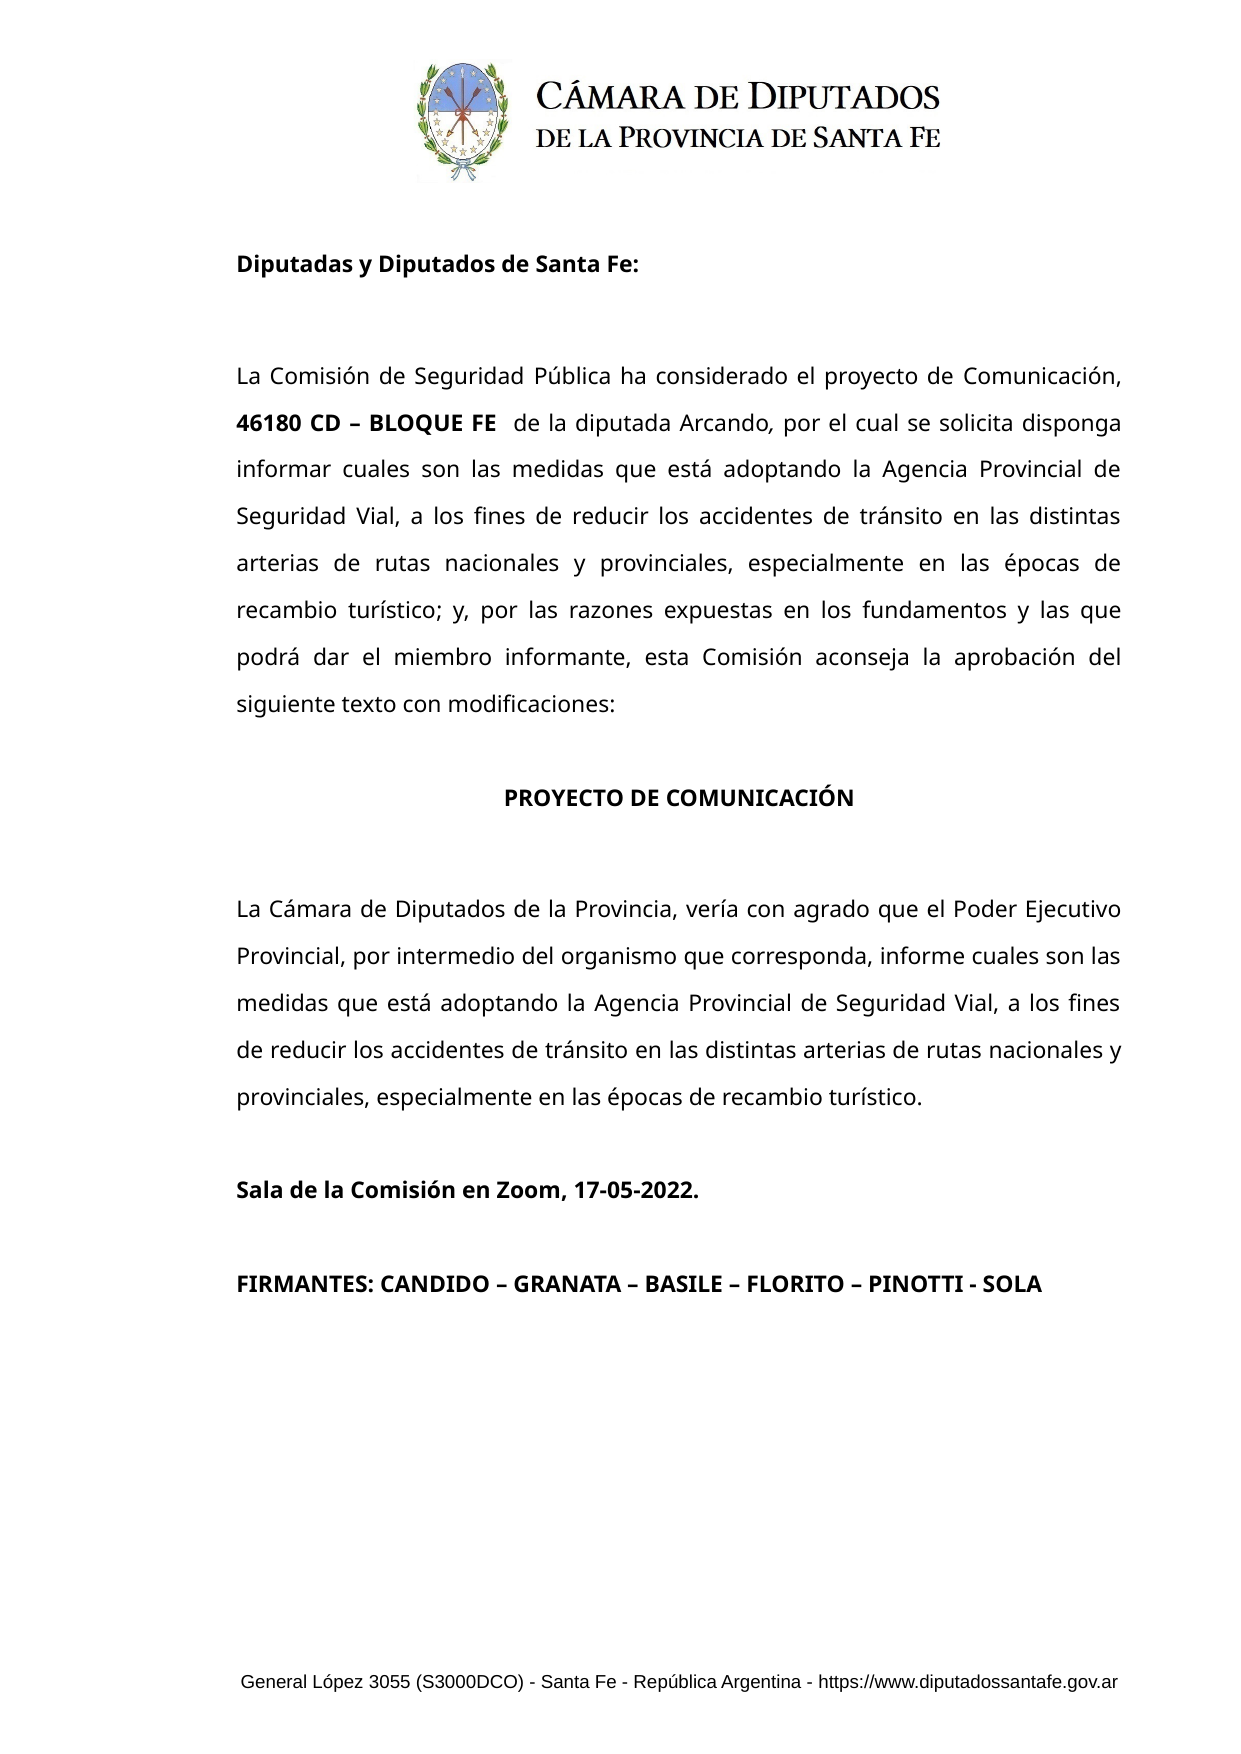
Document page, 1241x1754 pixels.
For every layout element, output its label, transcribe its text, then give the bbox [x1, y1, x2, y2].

picture [413, 59, 945, 183]
text FIRMANTES: CANDIDO – GRANATA – BASILE – FLORITO – PINOTTI - SOLA [236, 1268, 1122, 1299]
text PROYECTO DE COMUNICACIÓN [236, 782, 1122, 813]
list Sala de la Comisión en Zoom, 17-05-2022. [236, 1174, 1122, 1206]
text Diputadas y Diputados de Santa Fe: [236, 248, 1122, 279]
text La Comisión de Seguridad Pública ha considerado el proyecto de Comunicación, 46180 CD – BLOQUE FE de la diputada Arcando, por el cual se solicita disponga informar cuales son las medidas que está adoptando la Agencia Provincial de Seguridad Vial, a los fines de reducir los accidentes de tránsito en las distintas arterias de rutas nacionales y provinciales, especialmente en las épocas de recambio turístico; y, por las razones expuestas en los fundamentos y las que podrá dar el miembro informante, esta Comisión aconseja la aprobación del siguiente texto con modificaciones: [236, 360, 1122, 719]
list La Cámara de Diputados de la Provincia, vería con agrado que el Poder Ejecutivo Provincial, por intermedio del organismo que corresponda, informe cuales son las medidas que está adoptando la Agencia Provincial de Seguridad Vial, a los fines de reducir los accidentes de tránsito en las distintas arterias de rutas nacionales y provinciales, especialmente en las épocas de recambio turístico. [236, 893, 1122, 1112]
